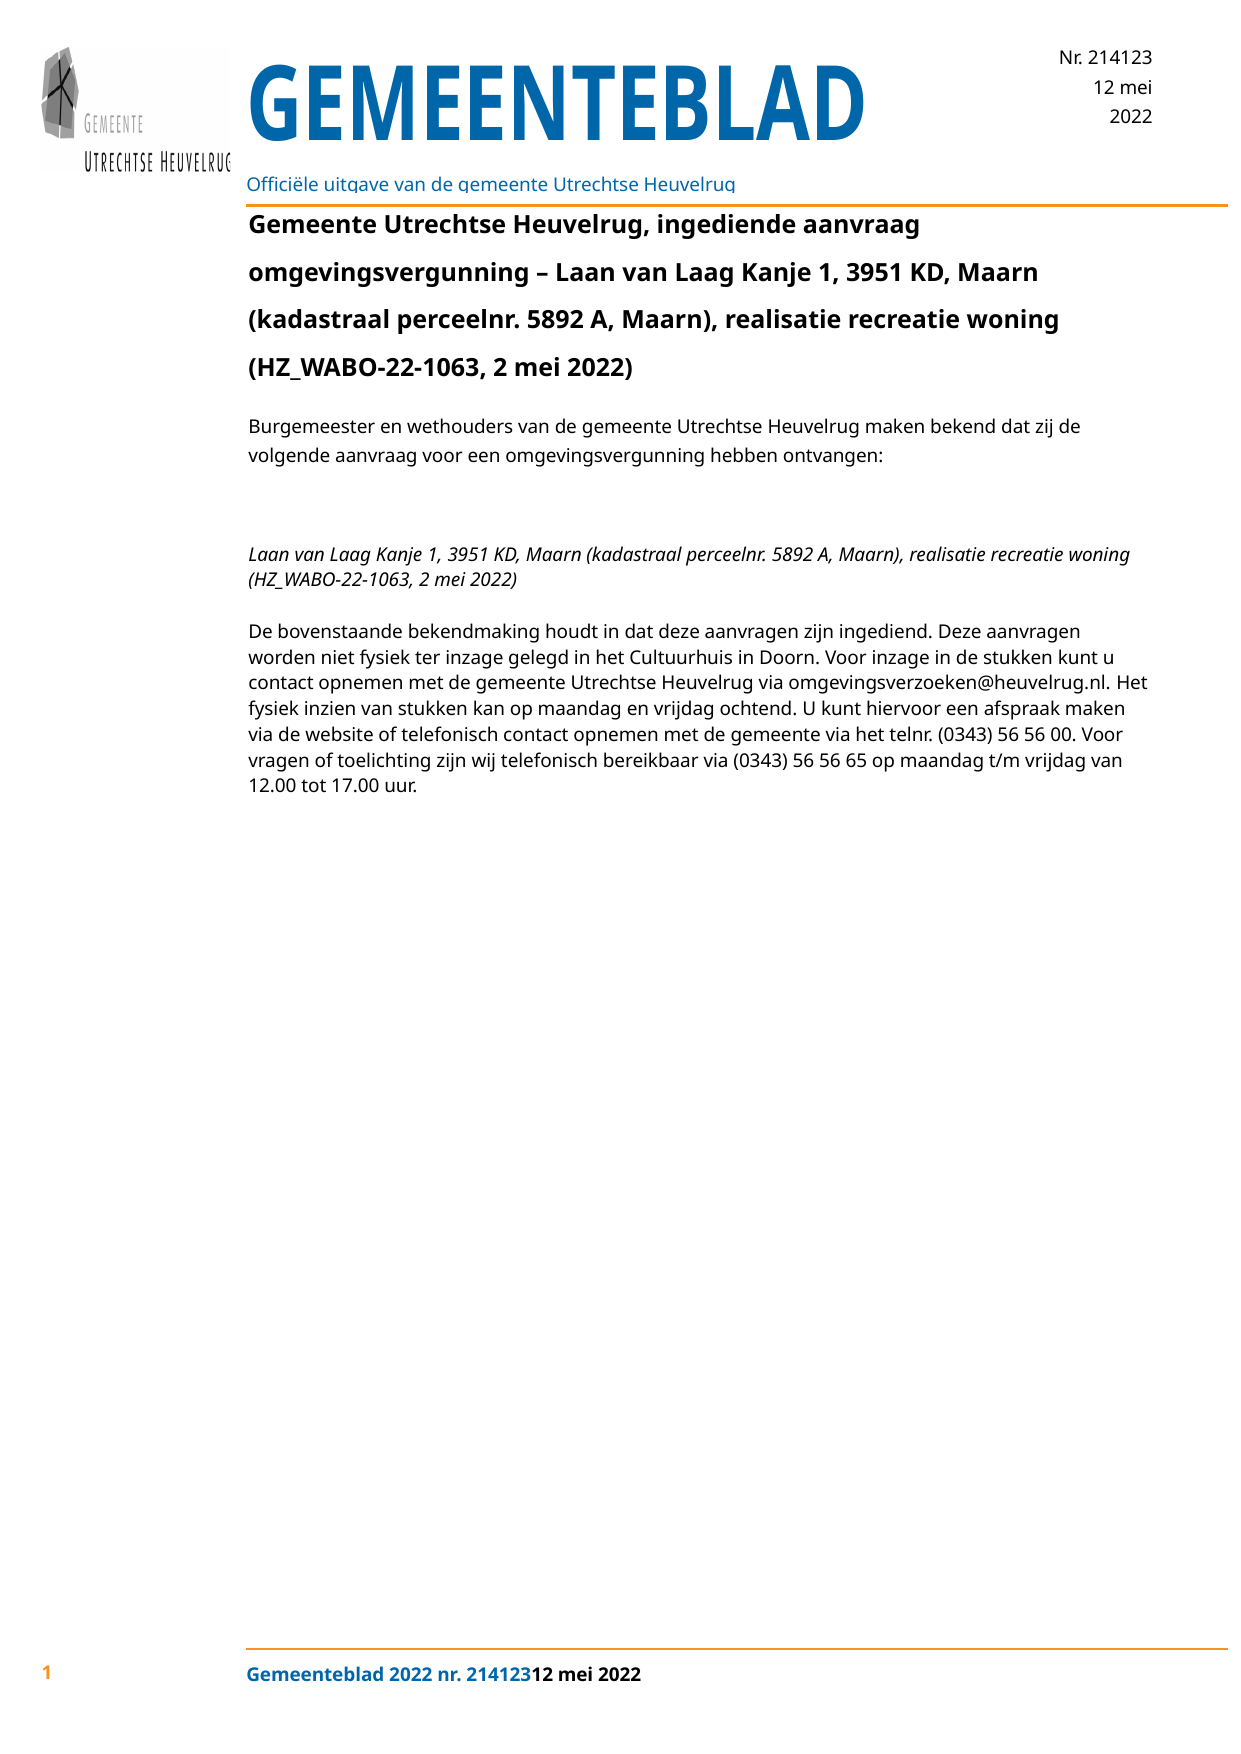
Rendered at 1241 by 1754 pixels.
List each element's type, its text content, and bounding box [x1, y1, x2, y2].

text Gemeente Utrechtse Heuvelrug, ingediende aanvraag omgevingsvergunning – Laan van Laag Kanje 1, 3951 KD, Maarn (kadastraal perceelnr. 5892 A, Maarn), realisatie recreatie woning (HZ_WABO-22-1063, 2 mei 2022) [248, 207, 1152, 384]
picture [41, 47, 231, 172]
text Burgemeester en wethouders van de gemeente Utrechtse Heuvelrug maken bekend dat zij de volgende aanvraag voor een omgevingsvergunning hebben ontvangen: [248, 413, 1152, 468]
text De bovenstaande bekendmaking houdt in dat deze aanvragen zijn ingediend. Deze aanvragen worden niet fysiek ter inzage gelegd in het Cultuurhuis in Doorn. Voor inzage in de stukken kunt u contact opnemen met de gemeente Utrechtse Heuvelrug via omgevingsverzoeken@heuvelrug.nl. Het fysiek inzien van stukken kan op maandag en vrijdag ochtend. U kunt hiervoor een afspraak maken via de website of telefonisch contact opnemen met de gemeente via het telnr. (0343) 56 56 00. Voor vragen of toelichting zijn wij telefonisch bereikbaar via (0343) 56 56 65 op maandag t/m vrijdag van 12.00 tot 17.00 uur. [248, 618, 1152, 798]
text Laan van Laag Kanje 1, 3951 KD, Maarn (kadastraal perceelnr. 5892 A, Maarn), realisatie recreatie woning (HZ_WABO-22-1063, 2 mei 2022) [248, 541, 1152, 592]
